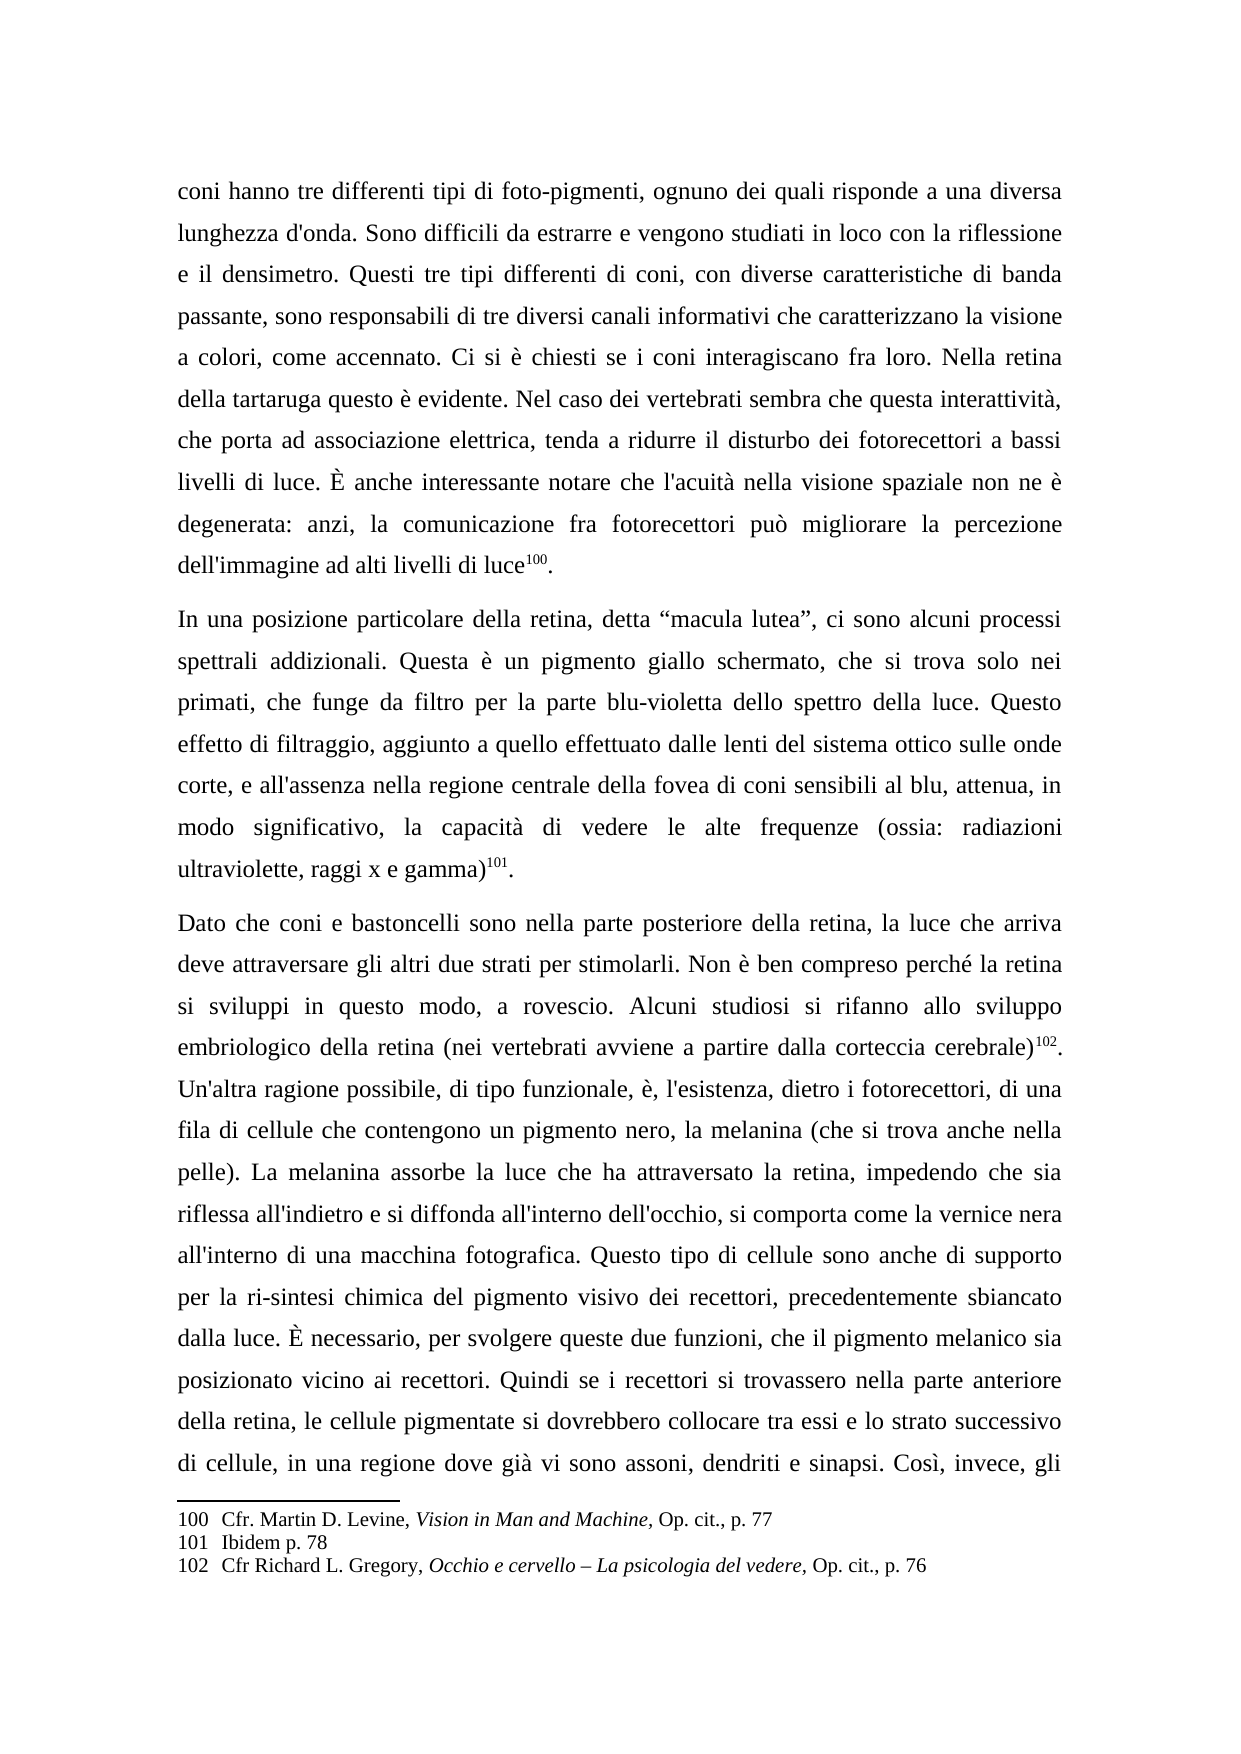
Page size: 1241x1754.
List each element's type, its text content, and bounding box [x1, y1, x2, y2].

text In una posizione particolare della retina, detta “macula lutea”, ci sono alcuni processi spettrali addizionali. Questa è un pigmento giallo schermato, che si trova solo nei primati, che funge da filtro per la parte blu-violetta dello spettro della luce. Questo effetto di filtraggio, aggiunto a quello effettuato dalle lenti del sistema ottico sulle onde corte, e all'assenza nella regione centrale della fovea di coni sensibili al blu, attenua, in modo significativo, la capacità di vedere le alte frequenze (ossia: radiazioni ultraviolette, raggi x e gamma). [177, 605, 1063, 882]
text coni hanno tre differenti tipi di foto-pigmenti, ognuno dei quali risponde a una diversa lunghezza d'onda. Sono difficili da estrarre e vengono studiati in loco con la riflessione e il densimetro. Questi tre tipi differenti di coni, con diverse caratteristiche di banda passante, sono responsabili di tre diversi canali informativi che caratterizzano la visione a colori, come accennato. Ci si è chiesti se i coni interagiscano fra loro. Nella retina della tartaruga questo è evidente. Nel caso dei vertebrati sembra che questa interattività, che porta ad associazione elettrica, tenda a ridurre il disturbo dei fotorecettori a bassi livelli di luce. È anche interessante notare che l'acuità nella visione spaziale non ne è degenerata: anzi, la comunicazione fra fotorecettori può migliorare la percezione dell'immagine ad alti livelli di luce. [177, 177, 1063, 579]
text Dato che coni e bastoncelli sono nella parte posteriore della retina, la luce che arriva deve attraversare gli altri due strati per stimolarli. Non è ben compreso perché la retina si sviluppi in questo modo, a rovescio. Alcuni studiosi si rifanno allo sviluppo embriologico della retina (nei vertebrati avviene a partire dalla corteccia cerebrale). Un'altra ragione possibile, di tipo funzionale, è, l'esistenza, dietro i fotorecettori, di una fila di cellule che contengono un pigmento nero, la melanina (che si trova anche nella pelle). La melanina assorbe la luce che ha attraversato la retina, impedendo che sia riflessa all'indietro e si diffonda all'interno dell'occhio, si comporta come la vernice nera all'interno di una macchina fotografica. Questo tipo di cellule sono anche di supporto per la ri-sintesi chimica del pigmento visivo dei recettori, precedentemente sbiancato dalla luce. È necessario, per svolgere queste due funzioni, che il pigmento melanico sia posizionato vicino ai recettori. Quindi se i recettori si trovassero nella parte anteriore della retina, le cellule pigmentate si dovrebbero collocare tra essi e lo strato successivo di cellule, in una regione dove già vi sono assoni, dendriti e sinapsi. Così, invece, gli [177, 909, 1063, 1477]
text Cfr Richard L. Gregory, Occhio e cervello – La psicologia del vedere, Op. cit., p. 76 [177, 1554, 1063, 1577]
text Cfr. Martin D. Levine, Vision in Man and Machine, Op. cit., p. 77 [177, 1507, 1063, 1531]
text Ibidem p. 78 [177, 1531, 1063, 1554]
